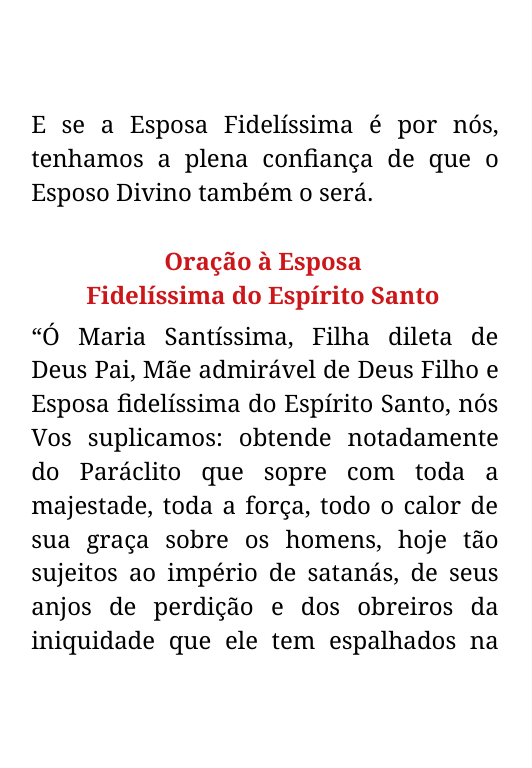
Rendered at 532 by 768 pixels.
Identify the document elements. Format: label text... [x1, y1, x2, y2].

subtitle Fidelíssima do Espírito Santo [32, 279, 493, 312]
text Oração à Esposa [32, 244, 493, 277]
text “Ó Maria Santíssima, Filha dileta de Deus Pai, Mãe admirável de Deus Filho e Esposa fidelíssima do Espírito Santo, nós Vos suplicamos: obtende notadamente do Paráclito que sopre com toda a majestade, toda a força, todo o calor de sua graça sobre os homens, hoje tão sujeitos ao império de satanás, de seus anjos de perdição e dos obreiros da iniquidade que ele tem espalhados na [31, 319, 499, 657]
text E se a Esposa Fidelíssima é por nós, tenhamos a plena confiança de que o Esposo Divino também o será. [31, 108, 499, 208]
